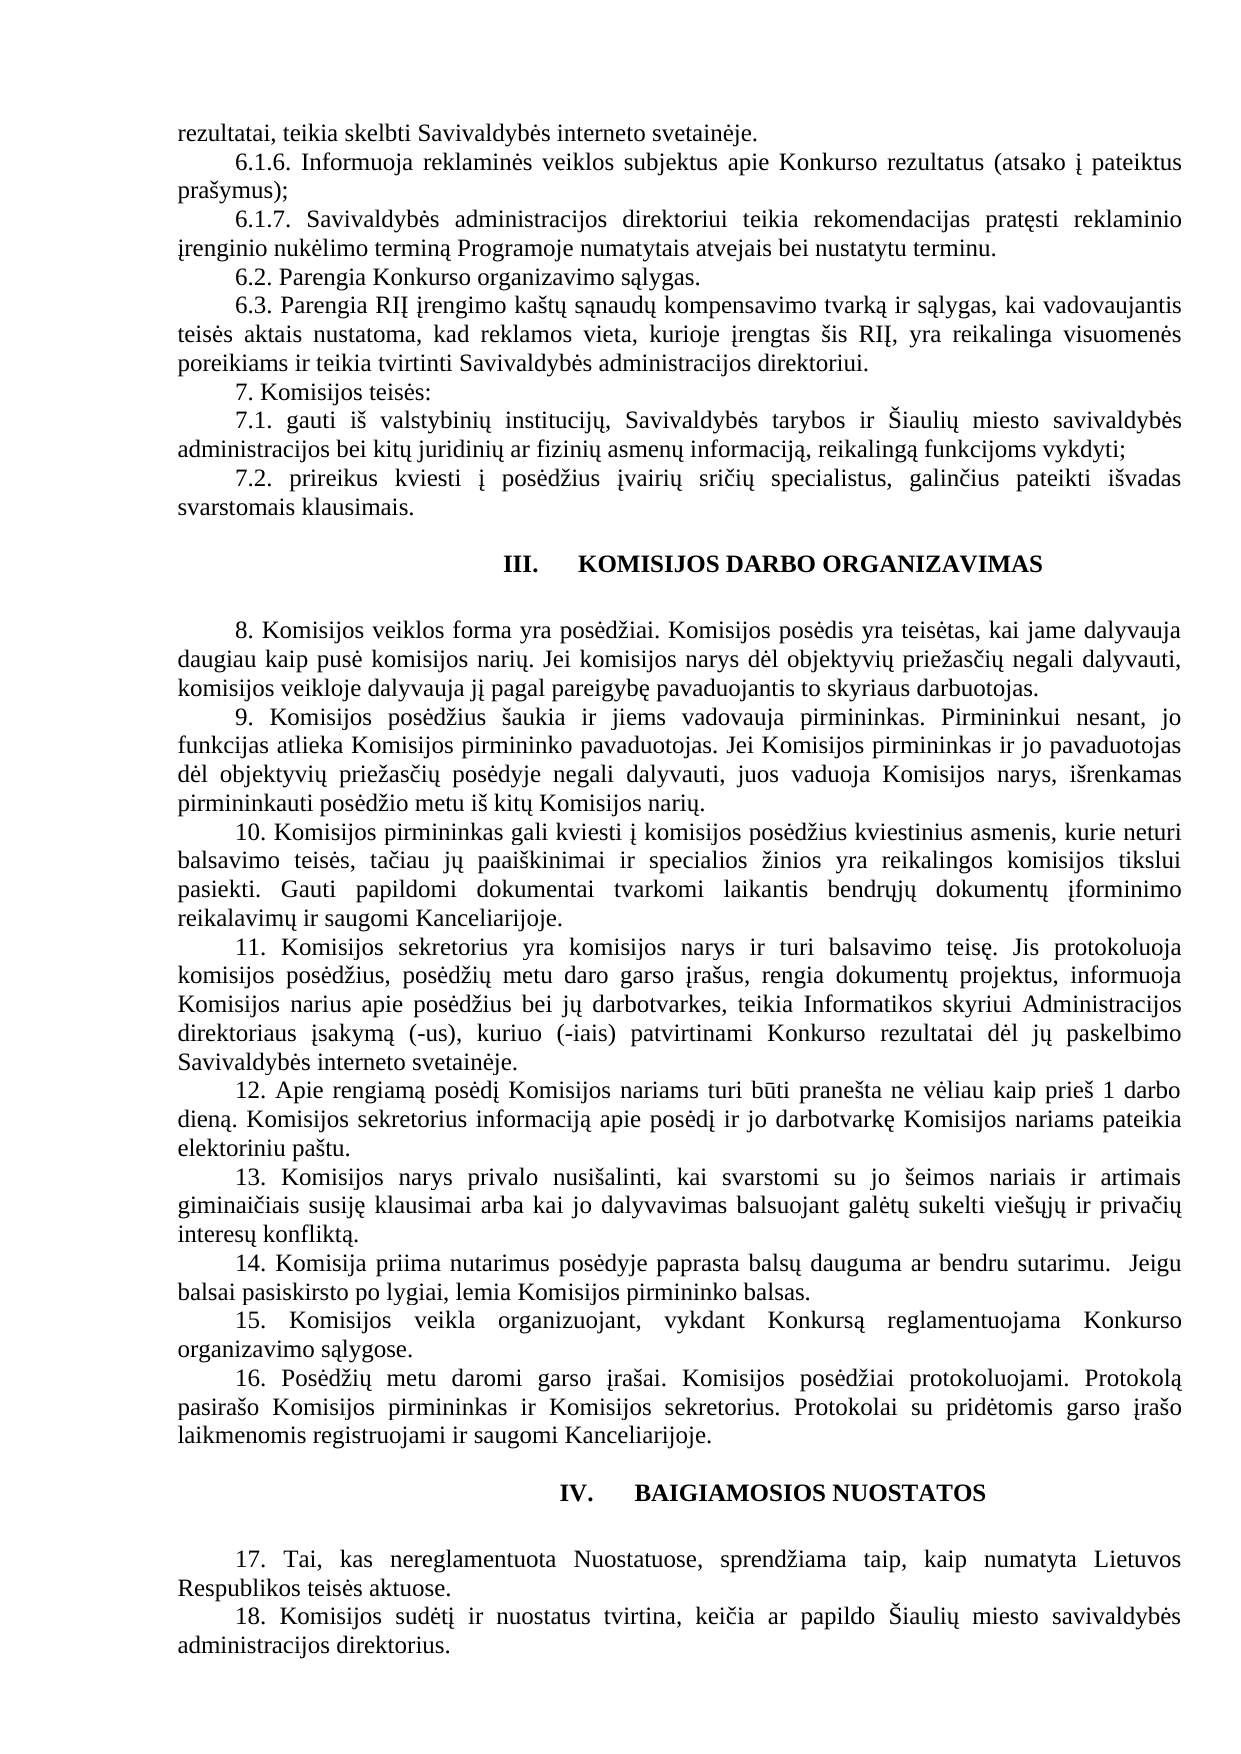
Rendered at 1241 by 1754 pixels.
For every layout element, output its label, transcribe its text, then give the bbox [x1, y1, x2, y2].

text 7. Komisijos teisės: [177, 377, 1183, 406]
text 8. Komisijos veiklos forma yra posėdžiai. Komisijos posėdis yra teisėtas, kai jame dalyvauja daugiau kaip pusė komisijos narių. Jei komisijos narys dėl objektyvių priežasčių negali dalyvauti, komisijos veikloje dalyvauja jį pagal pareigybę pavaduojantis to skyriaus darbuotojas. [177, 615, 1183, 702]
text 14. Komisija priima nutarimus posėdyje paprasta balsų dauguma ar bendru sutarimu. Jeigu balsai pasiskirsto po lygiai, lemia Komisijos pirmininko balsas. [177, 1248, 1183, 1305]
text III. KOMISIJOS DARBO ORGANIZAVIMAS [365, 549, 1181, 578]
text 10. Komisijos pirmininkas gali kviesti į komisijos posėdžius kviestinius asmenis, kurie neturi balsavimo teisės, tačiau jų paaiškinimai ir specialios žinios yra reikalingos komisijos tikslui pasiekti. Gauti papildomi dokumentai tvarkomi laikantis bendrųjų dokumentų įforminimo reikalavimų ir saugomi Kanceliarijoje. [177, 817, 1183, 932]
text 6.1.6. Informuoja reklaminės veiklos subjektus apie Konkurso rezultatus (atsako į pateiktus prašymus); [177, 147, 1183, 204]
text rezultatai, teikia skelbti Savivaldybės interneto svetainėje. [177, 118, 1183, 147]
text 13. Komisijos narys privalo nusišalinti, kai svarstomi su jo šeimos nariais ir artimais giminaičiais susiję klausimai arba kai jo dalyvavimas balsuojant galėtų sukelti viešųjų ir privačių interesų konfliktą. [177, 1162, 1183, 1248]
text 11. Komisijos sekretorius yra komisijos narys ir turi balsavimo teisę. Jis protokoluoja komisijos posėdžius, posėdžių metu daro garso įrašus, rengia dokumentų projektus, informuoja Komisijos narius apie posėdžius bei jų darbotvarkes, teikia Informatikos skyriui Administracijos direktoriaus įsakymą (-us), kuriuo (-iais) patvirtinami Konkurso rezultatai dėl jų paskelbimo Savivaldybės interneto svetainėje. [177, 932, 1183, 1075]
text 18. Komisijos sudėtį ir nuostatus tvirtina, keičia ar papildo Šiaulių miesto savivaldybės administracijos direktorius. [177, 1601, 1183, 1659]
text 16. Posėdžių metu daromi garso įrašai. Komisijos posėdžiai protokoluojami. Protokolą pasirašo Komisijos pirmininkas ir Komisijos sekretorius. Protokolai su pridėtomis garso įrašo laikmenomis registruojami ir saugomi Kanceliarijoje. [177, 1363, 1183, 1449]
text 12. Apie rengiamą posėdį Komisijos nariams turi būti pranešta ne vėliau kaip prieš 1 darbo dieną. Komisijos sekretorius informaciją apie posėdį ir jo darbotvarkę Komisijos nariams pateikia elektoriniu paštu. [177, 1075, 1183, 1162]
text 6.3. Parengia RIĮ įrengimo kaštų sąnaudų kompensavimo tvarką ir sąlygas, kai vadovaujantis teisės aktais nustatoma, kad reklamos vieta, kurioje įrengtas šis RIĮ, yra reikalinga visuomenės poreikiams ir teikia tvirtinti Savivaldybės administracijos direktoriui. [177, 291, 1183, 377]
text 15. Komisijos veikla organizuojant, vykdant Konkursą reglamentuojama Konkurso organizavimo sąlygose. [177, 1305, 1183, 1363]
text 6.2. Parengia Konkurso organizavimo sąlygas. [177, 262, 1183, 291]
text 7.1. gauti iš valstybinių institucijų, Savivaldybės tarybos ir Šiaulių miesto savivaldybės administracijos bei kitų juridinių ar fizinių asmenų informaciją, reikalingą funkcijoms vykdyti; [177, 406, 1183, 463]
text 6.1.7. Savivaldybės administracijos direktoriui teikia rekomendacijas pratęsti reklaminio įrenginio nukėlimo terminą Programoje numatytais atvejais bei nustatytu terminu. [177, 204, 1183, 262]
text 17. Tai, kas nereglamentuota Nuostatuose, sprendžiama taip, kaip numatyta Lietuvos Respublikos teisės aktuose. [177, 1544, 1183, 1601]
text IV. BAIGIAMOSIOS NUOSTATOS [365, 1478, 1181, 1507]
text 9. Komisijos posėdžius šaukia ir jiems vadovauja pirmininkas. Pirmininkui nesant, jo funkcijas atlieka Komisijos pirmininko pavaduotojas. Jei Komisijos pirmininkas ir jo pavaduotojas dėl objektyvių priežasčių posėdyje negali dalyvauti, juos vaduoja Komisijos narys, išrenkamas pirmininkauti posėdžio metu iš kitų Komisijos narių. [177, 702, 1183, 817]
text 7.2. prireikus kviesti į posėdžius įvairių sričių specialistus, galinčius pateikti išvadas svarstomais klausimais. [177, 463, 1183, 521]
